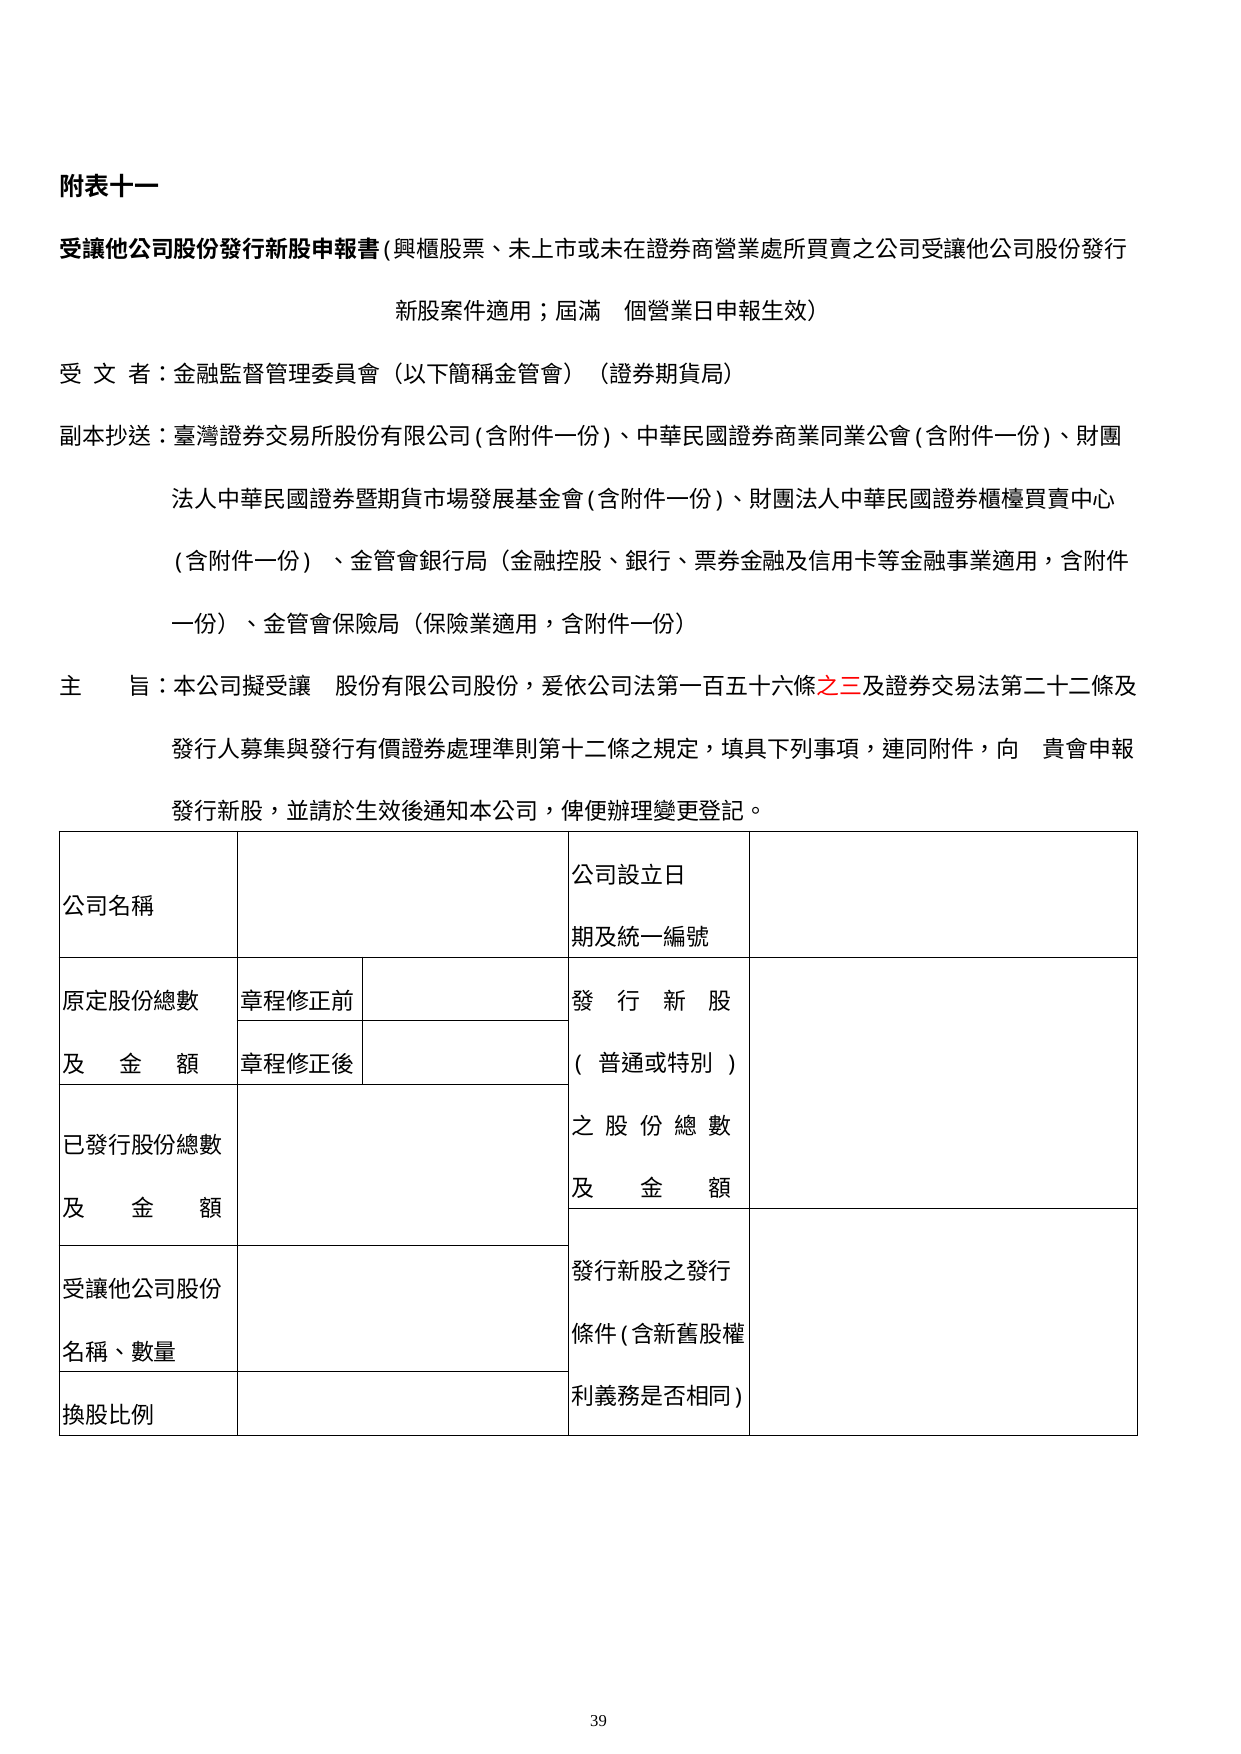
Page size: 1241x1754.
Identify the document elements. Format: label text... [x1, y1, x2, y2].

table_cell 原定股份總數 及 金 額 [60, 958, 237, 1084]
text 副本抄送：臺灣證券交易所股份有限公司(含附件一份)、中華民國證券商業同業公會(含附件一份)、財團法人中華民國證券暨期貨市場發展基金會(含附件一份)、財團法人中華民國證券櫃檯買賣中心(含附件一份) 、金管會銀行局（金融控股、銀行、票券金融及信用卡等金融事業適用，含附件一份）、金管會保險局（保險業適用，含附件一份） [59, 393, 1137, 643]
table_header 公司設立日 期及統一編號 [569, 832, 749, 957]
text 受 文 者：金融監督管理委員會（以下簡稱金管會）（證券期貨局） [59, 331, 1137, 393]
table_cell [750, 958, 1137, 1208]
table_header [750, 832, 1137, 957]
table_cell 換股比例 [60, 1372, 237, 1435]
text 受讓他公司股份發行新股申報書(興櫃股票、未上市或未在證券商營業處所買賣之公司受讓他公司股份發行新股案件適用；屆滿 個營業日申報生效） [59, 206, 1137, 331]
table_cell 章程修正前 [238, 958, 362, 1020]
table_cell 受讓他公司股份名稱、數量 [60, 1246, 237, 1371]
table_cell [238, 1085, 568, 1245]
table_cell [238, 1372, 568, 1435]
table_cell 章程修正後 [238, 1021, 362, 1084]
table_cell [363, 958, 568, 1020]
table_cell 已發行股份總數 及 金 額 [60, 1085, 237, 1245]
text 附表十一 [59, 143, 1137, 206]
table_cell [238, 1246, 568, 1371]
table_cell 發行新股之發行 條件(含新舊股權利義務是否相同) [569, 1209, 749, 1435]
table_cell 發 行 新 股 ( 普通或特別 ) 之 股 份 總 數 及 金 額 [569, 958, 749, 1208]
table_header [238, 832, 568, 957]
text 主 旨：本公司擬受讓 股份有限公司股份，爰依公司法第一百五十六條之三及證券交易法第二十二條及發行人募集與發行有價證券處理準則第十二條之規定，填具下列事項，連同附件，向 貴會申報發行新股，並請於生效後通知本公司，俾便辦理變更登記。 [59, 643, 1137, 831]
table_cell [750, 1209, 1137, 1435]
table_header 公司名稱 [60, 832, 237, 957]
table_cell [363, 1021, 568, 1084]
